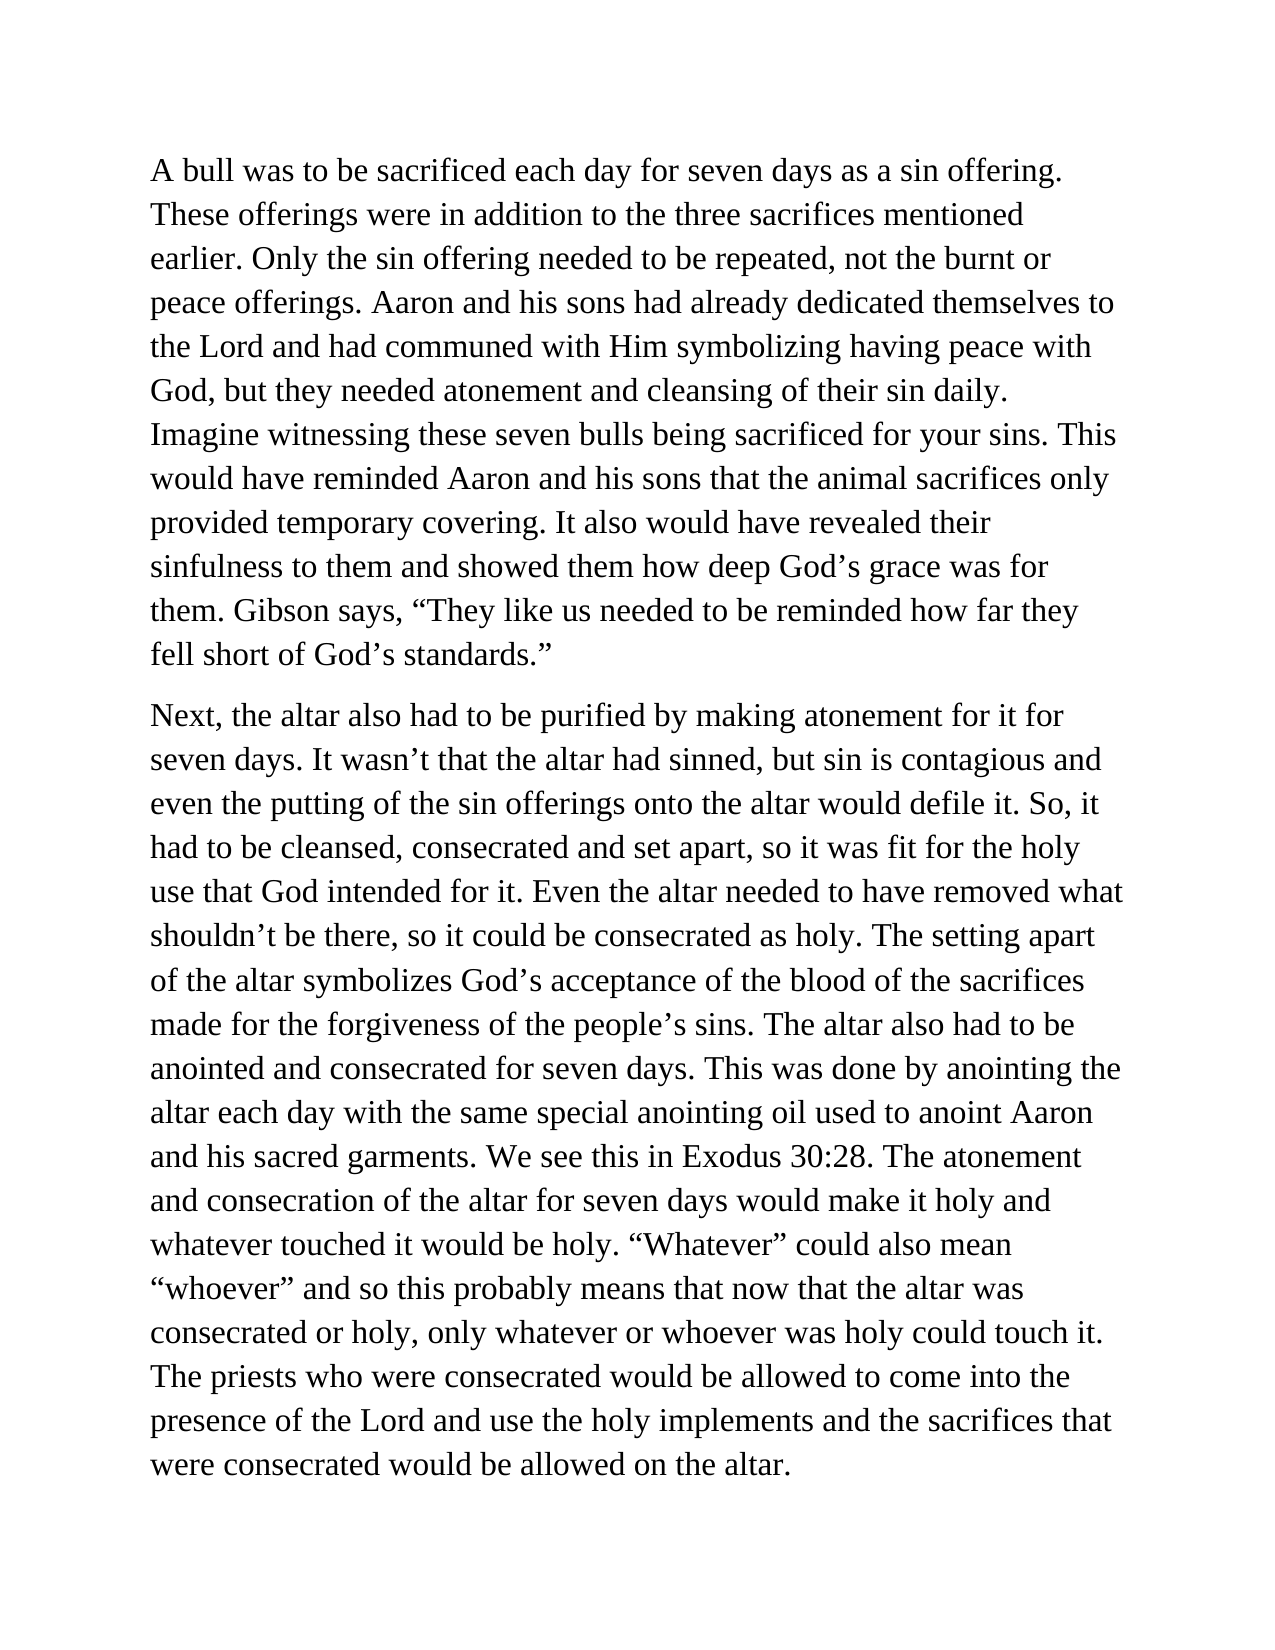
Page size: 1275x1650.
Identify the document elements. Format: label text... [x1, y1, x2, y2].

text A bull was to be sacrificed each day for seven days as a sin offering. These offerings were in addition to the three sacrifices mentioned earlier. Only the sin offering needed to be repeated, not the burnt or peace offerings. Aaron and his sons had already dedicated themselves to the Lord and had communed with Him symbolizing having peace with God, but they needed atonement and cleansing of their sin daily. Imagine witnessing these seven bulls being sacrificed for your sins. This would have reminded Aaron and his sons that the animal sacrifices only provided temporary covering. It also would have revealed their sinfulness to them and showed them how deep God’s grace was for them. Gibson says, “They like us needed to be reminded how far they fell short of God’s standards.” [150, 150, 1125, 673]
text Next, the altar also had to be purified by making atonement for it for seven days. It wasn’t that the altar had sinned, but sin is contagious and even the putting of the sin offerings onto the altar would defile it. So, it had to be cleansed, consecrated and set apart, so it was fit for the holy use that God intended for it. Even the altar needed to have removed what shouldn’t be there, so it could be consecrated as holy. The setting apart of the altar symbolizes God’s acceptance of the blood of the sacrifices made for the forgiveness of the people’s sins. The altar also had to be anointed and consecrated for seven days. This was done by anointing the altar each day with the same special anointing oil used to anoint Aaron and his sacred garments. We see this in Exodus 30:28. The atonement and consecration of the altar for seven days would make it holy and whatever touched it would be holy. “Whatever” could also mean “whoever” and so this probably means that now that the altar was consecrated or holy, only whatever or whoever was holy could touch it. The priests who were consecrated would be allowed to come into the presence of the Lord and use the holy implements and the sacrifices that were consecrated would be allowed on the altar. [150, 695, 1125, 1483]
